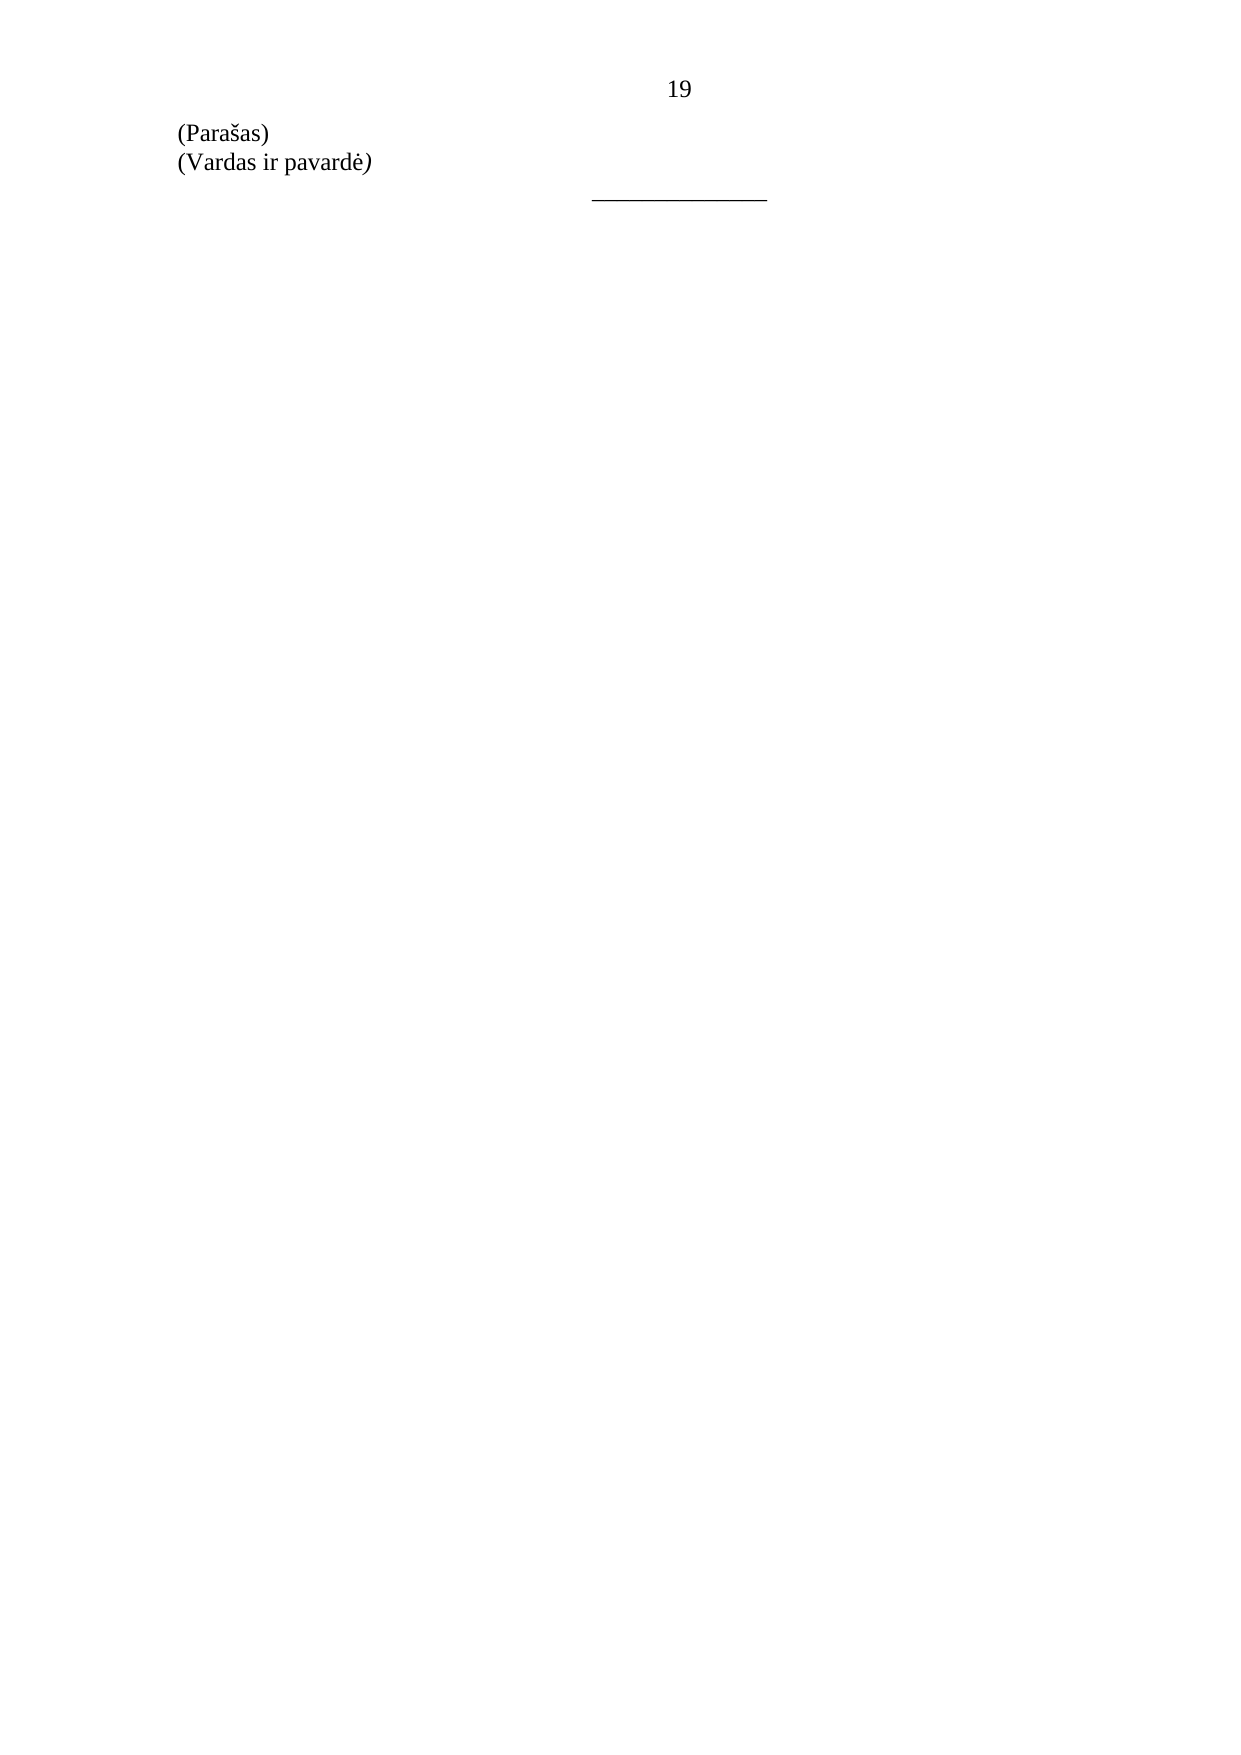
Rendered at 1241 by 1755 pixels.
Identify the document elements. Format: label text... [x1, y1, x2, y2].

text (Parašas) [177, 118, 1181, 147]
text (Vardas ir pavardė) [177, 147, 1181, 176]
text ______________ [177, 176, 1181, 204]
